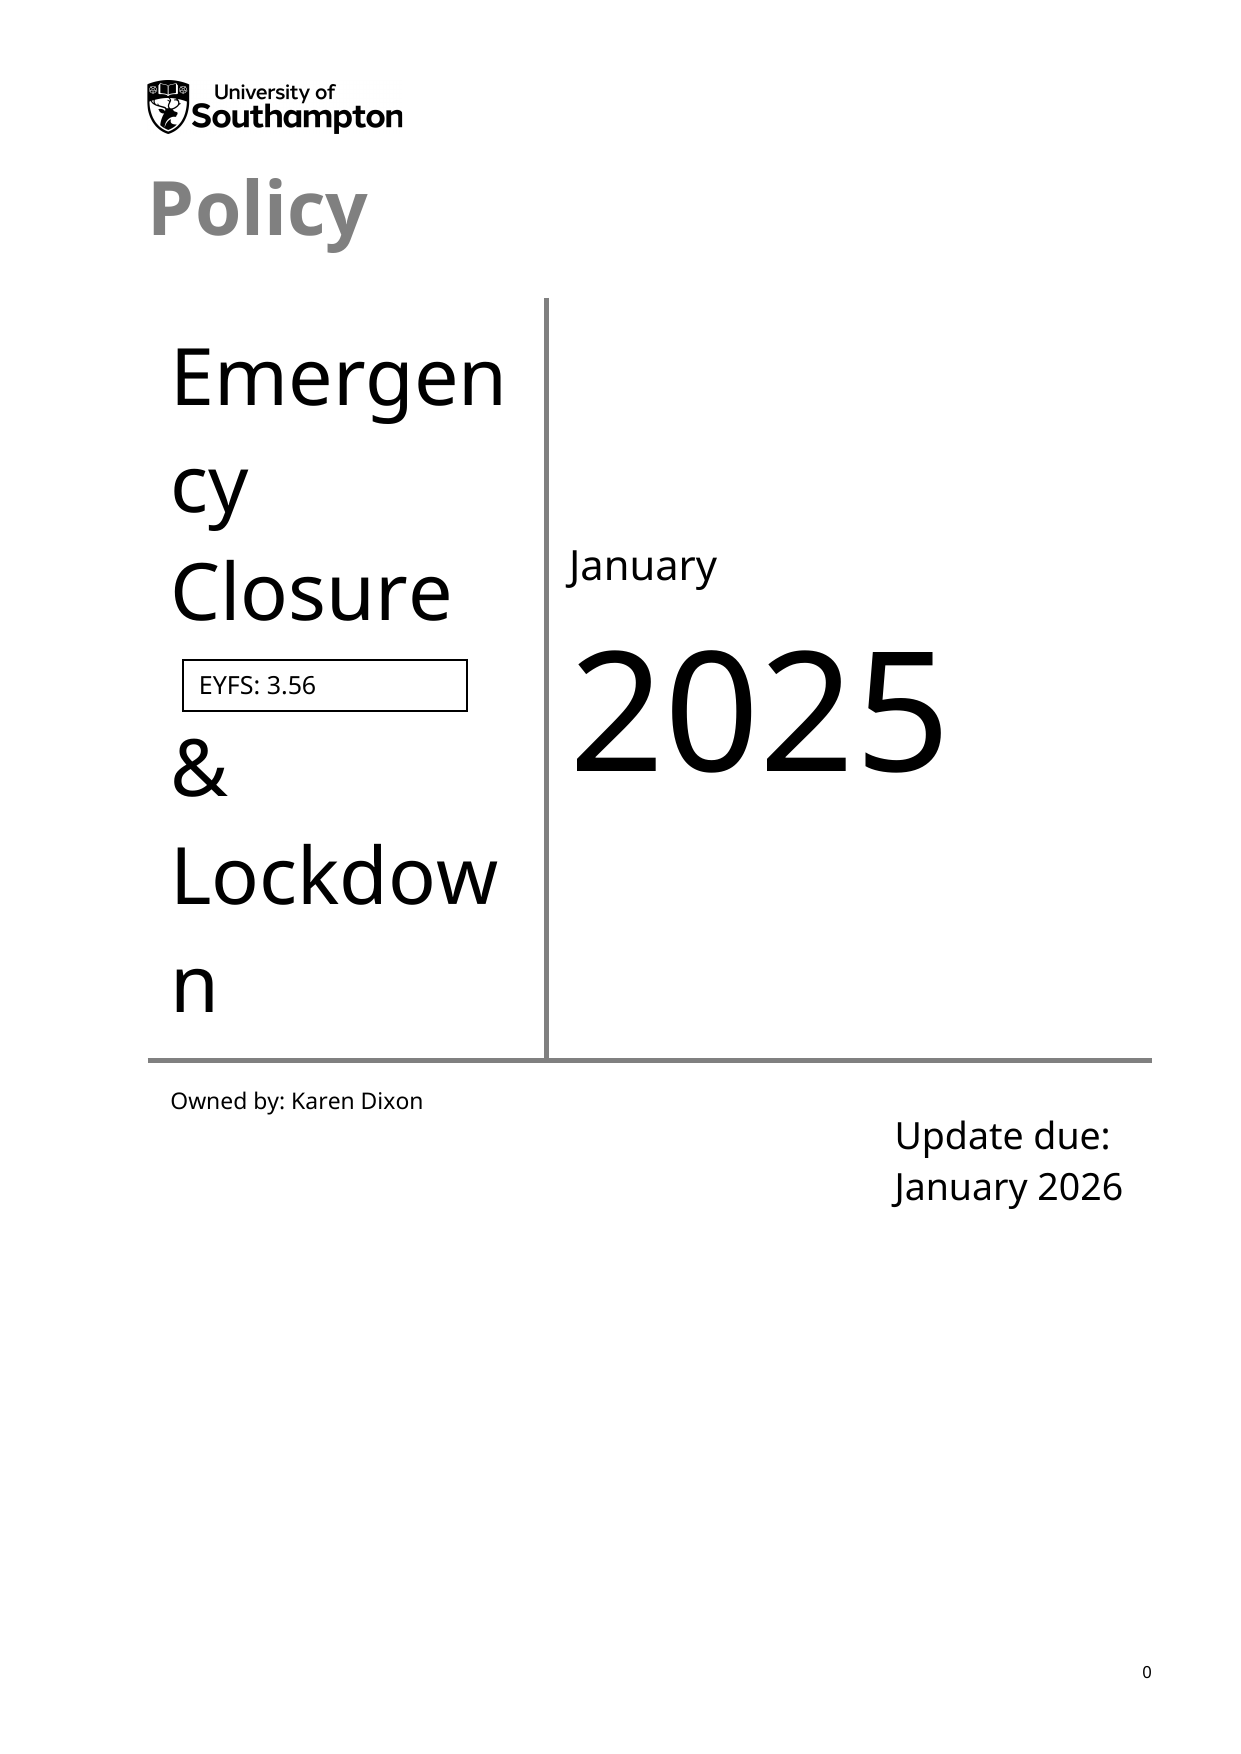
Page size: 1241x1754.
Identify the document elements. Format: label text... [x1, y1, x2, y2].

table_header Emergency Closure & Lockdown [148, 298, 544, 1058]
table_cell Update due: January 2026 [872, 1063, 1152, 1258]
table_cell Owned by: Karen Dixon [148, 1063, 872, 1258]
table_header January 2025 [549, 298, 1152, 1058]
